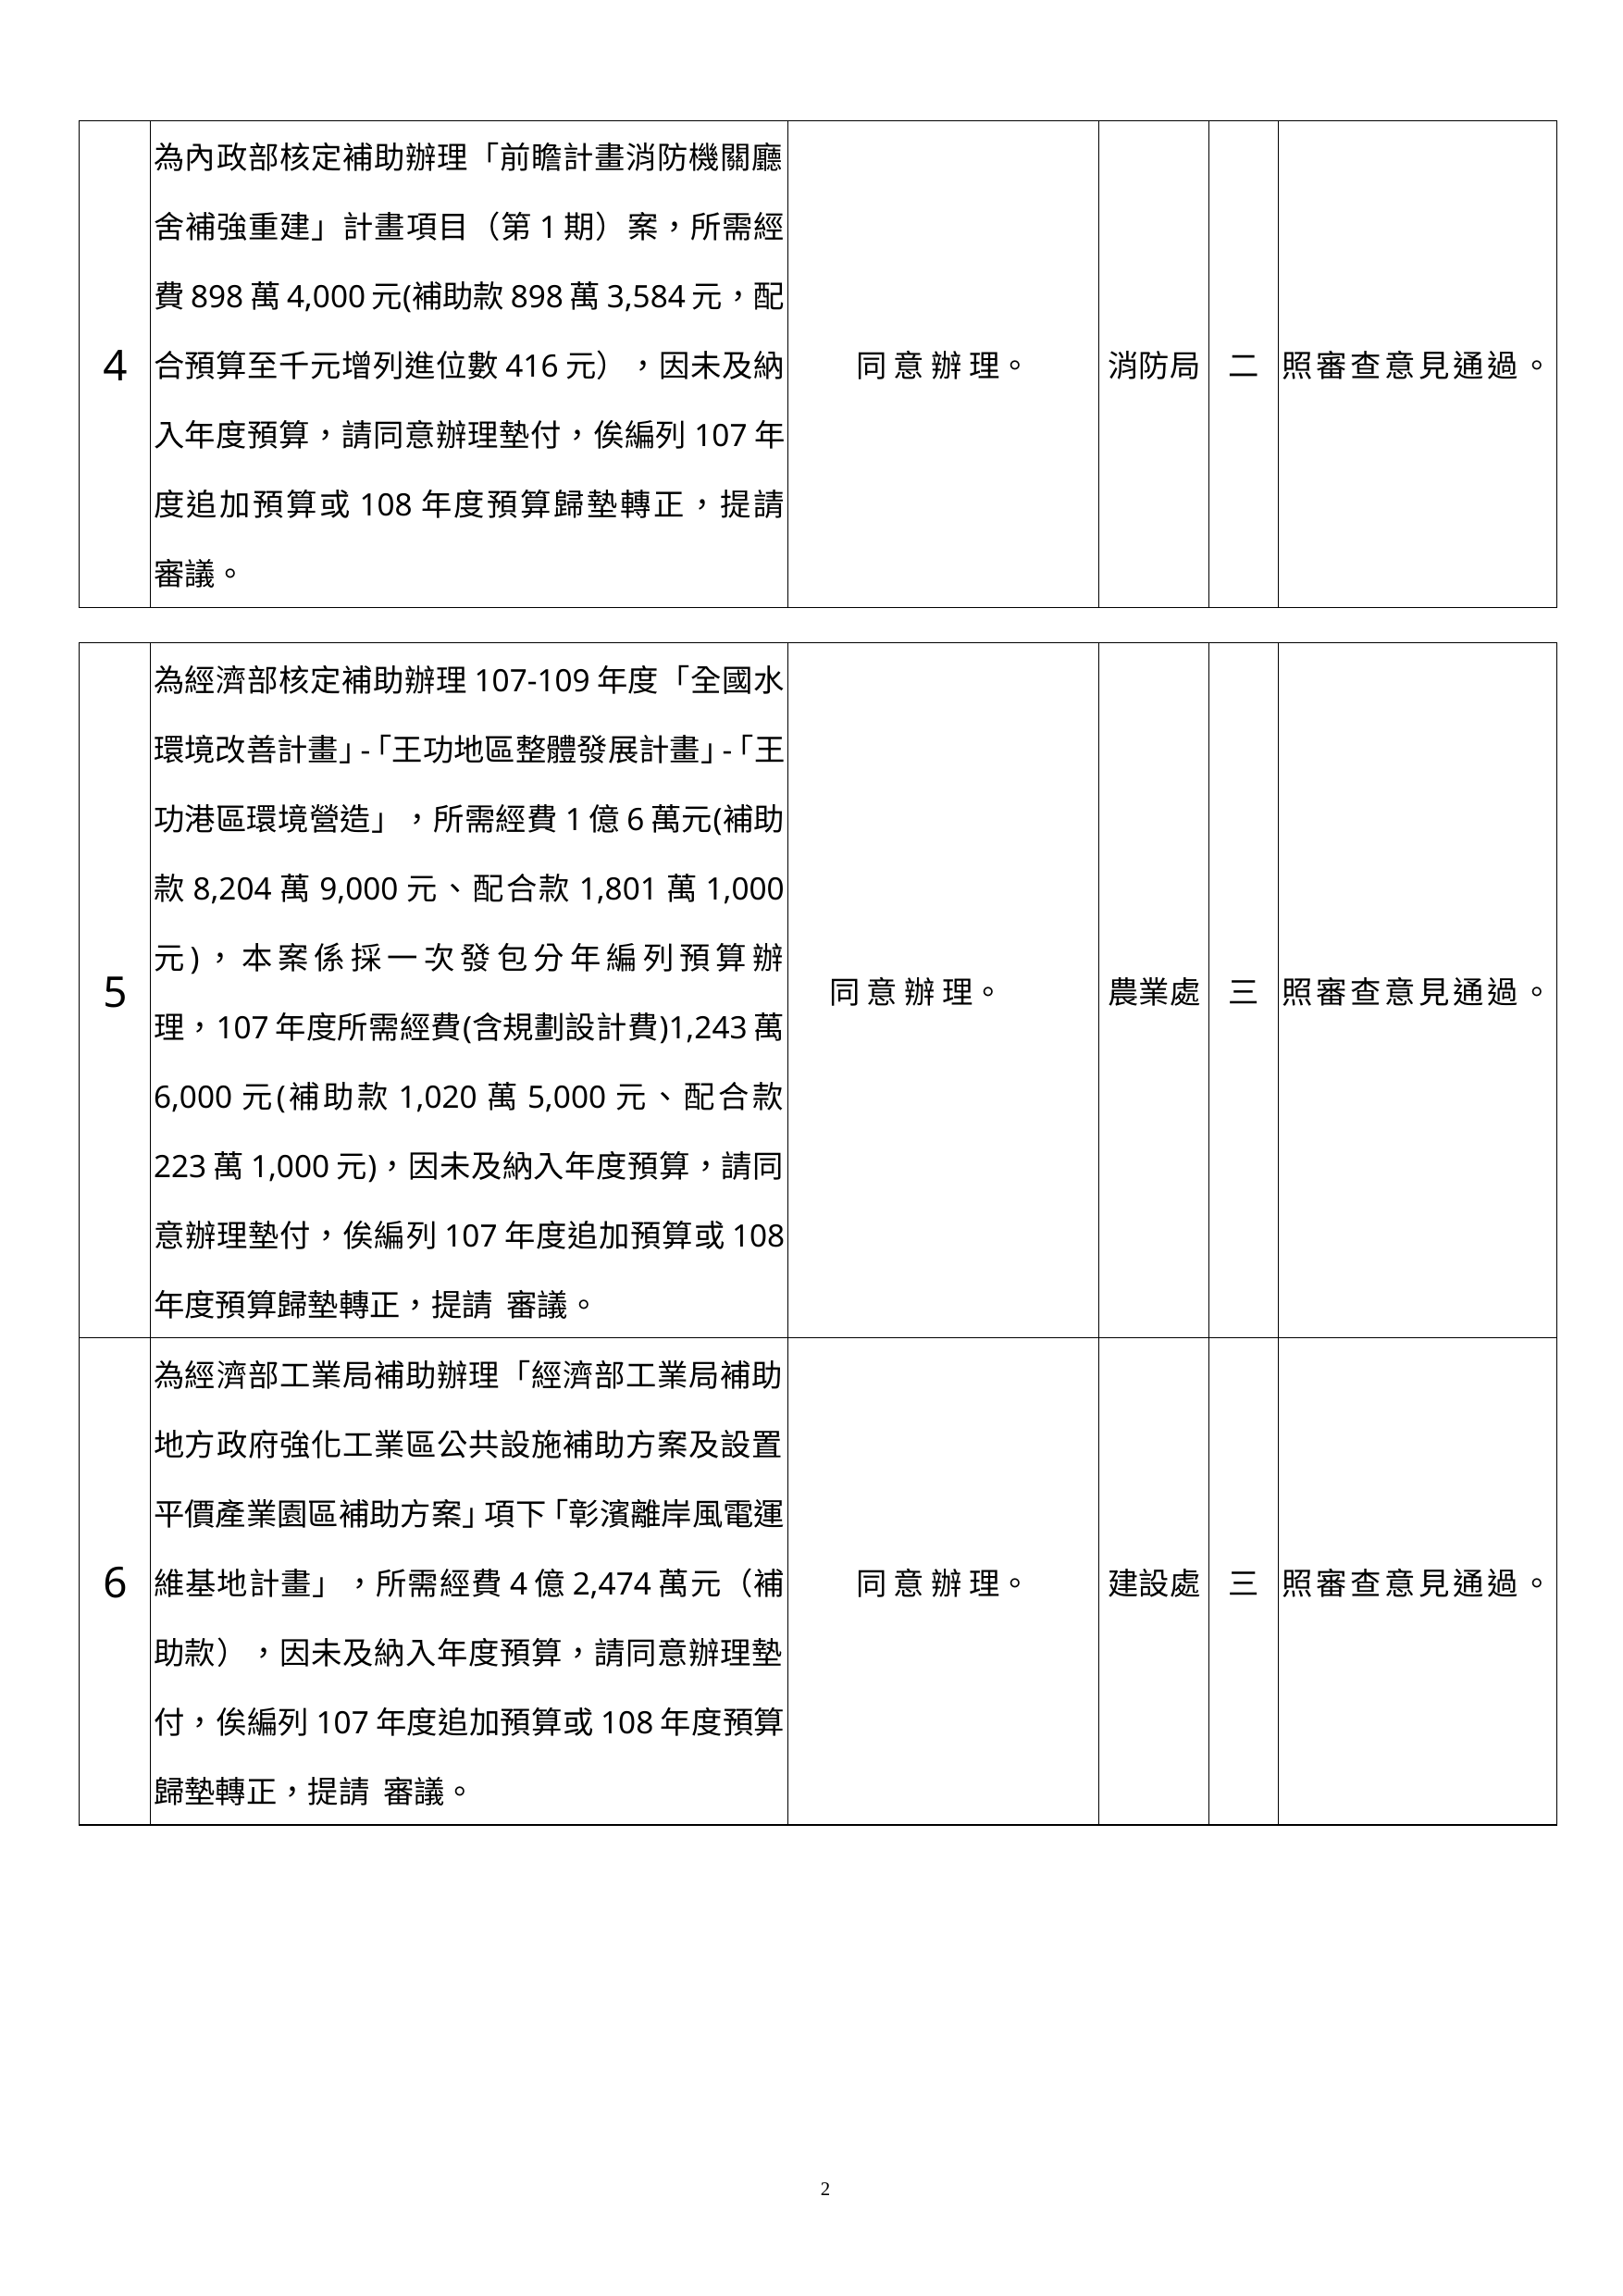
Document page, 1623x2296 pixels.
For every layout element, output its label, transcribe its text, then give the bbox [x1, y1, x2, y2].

table_cell 為內政部核定補助辦理「前瞻計畫消防機關廳舍補強重建」計畫項目（第1期）案，所需經費898萬4,000元(補助款898萬3,584元，配合預算至千元增列進位數416元），因未及納入年度預算，請同意辦理墊付，俟編列107年度追加預算或108年度預算歸墊轉正，提請 審議。 [151, 121, 787, 607]
table_header 5 [80, 643, 150, 1337]
table_header 三 [1209, 643, 1278, 1337]
table_cell 同 意 辦 理。 [788, 121, 1098, 607]
table_header 農業處 [1099, 643, 1208, 1337]
table_cell 6 [80, 1338, 150, 1824]
table_cell 二 [1209, 121, 1278, 607]
table_cell 建設處 [1099, 1338, 1208, 1824]
table_header 同 意 辦 理。 [788, 643, 1098, 1337]
table_cell 照審查意見通過。 [1279, 121, 1556, 607]
table_header 照審查意見通過。 [1279, 643, 1556, 1337]
table_header 為經濟部核定補助辦理107-109年度「全國水環境改善計畫」-「王功地區整體發展計畫」-「王功港區環境營造」，所需經費1億6萬元(補助款8,204萬9,000元、配合款1,801萬1,000元)，本案係採一次發包分年編列預算辦理，107年度所需經費(含規劃設計費)1,243萬6,000元(補助款1,020萬5,000元、配合款223萬1,000元)，因未及納入年度預算，請同意辦理墊付，俟編列107年度追加預算或108年度預算歸墊轉正，提請 審議。 [151, 643, 787, 1337]
table_cell 消防局 [1099, 121, 1208, 607]
table_cell 為經濟部工業局補助辦理「經濟部工業局補助地方政府強化工業區公共設施補助方案及設置平價產業園區補助方案」項下「彰濱離岸風電運維基地計畫」，所需經費4億2,474萬元（補助款），因未及納入年度預算，請同意辦理墊付，俟編列107年度追加預算或108年度預算歸墊轉正，提請 審議。 [151, 1338, 787, 1824]
table_cell 三 [1209, 1338, 1278, 1824]
table_cell 照審查意見通過。 [1279, 1338, 1556, 1824]
table_cell 4 [80, 121, 150, 607]
table_cell 同 意 辦 理。 [788, 1338, 1098, 1824]
